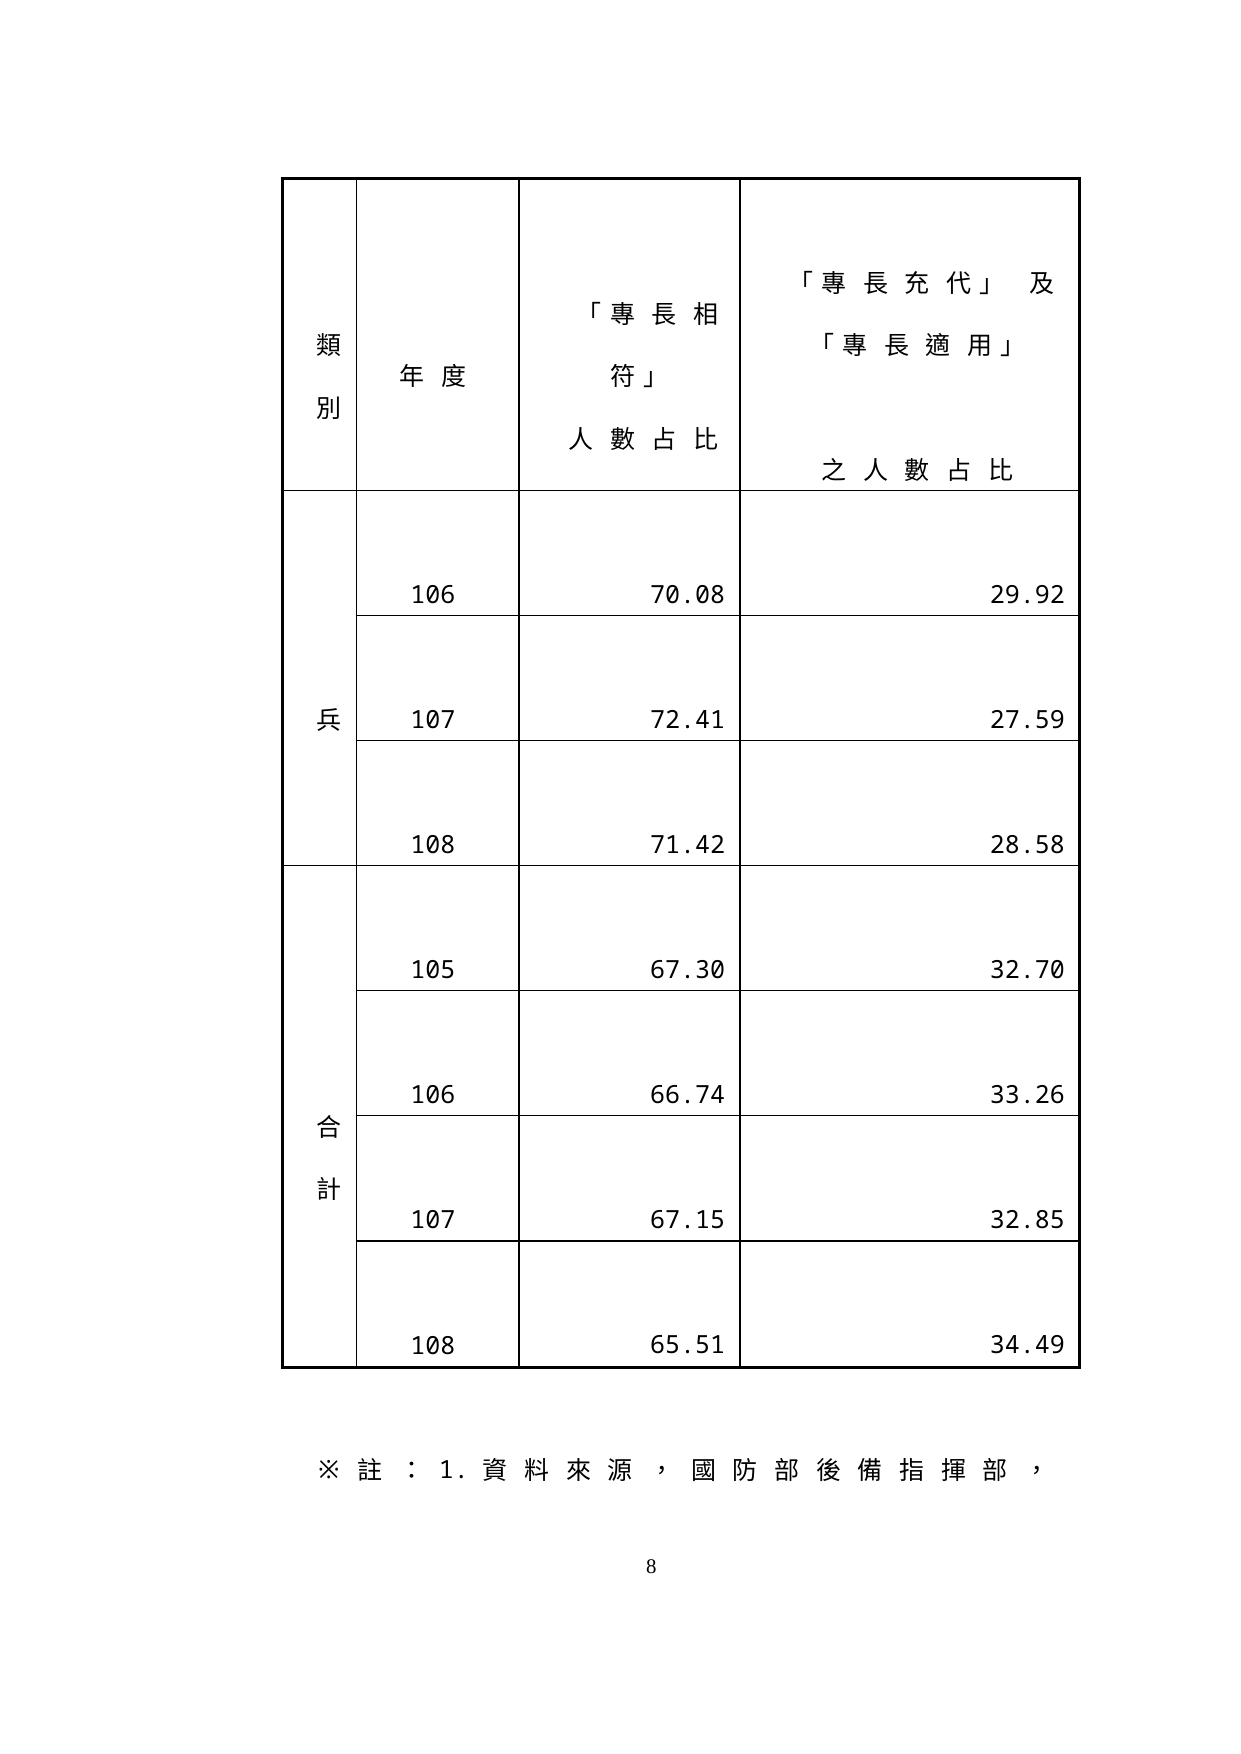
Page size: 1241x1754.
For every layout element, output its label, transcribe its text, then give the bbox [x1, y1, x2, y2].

table_cell 106 [357, 991, 518, 1115]
table_cell 105 [357, 866, 518, 990]
table_cell 33.26 [741, 991, 1078, 1115]
table_cell 28.58 [741, 741, 1078, 865]
table_cell 108 [357, 1242, 518, 1366]
table_cell 27.59 [741, 616, 1078, 740]
table_cell 71.42 [520, 741, 739, 865]
table_cell 107 [357, 616, 518, 740]
table_cell 106 [357, 491, 518, 615]
table_cell 32.70 [741, 866, 1078, 990]
table_cell 34.49 [741, 1242, 1078, 1366]
text ※註：1.資料來源，國防部後備指揮部， [271, 1427, 1058, 1490]
table_cell 65.51 [520, 1242, 739, 1366]
table_cell 29.92 [741, 491, 1078, 615]
table_cell 兵 [284, 491, 356, 865]
table_header 類別 [284, 180, 356, 489]
table_cell 合計 [284, 866, 356, 1366]
table_cell 66.74 [520, 991, 739, 1115]
table_cell 70.08 [520, 491, 739, 615]
table_cell 108 [357, 741, 518, 865]
table_cell 72.41 [520, 616, 739, 740]
table_cell 32.85 [741, 1116, 1078, 1240]
table_cell 107 [357, 1116, 518, 1240]
table_cell 67.30 [520, 866, 739, 990]
table_header 年度 [357, 180, 518, 489]
table_header 「專長相符」 人數占比 [520, 180, 739, 489]
table_cell 67.15 [520, 1116, 739, 1240]
table_header 「專長充代」及「專長適用」 之人數占比 [741, 180, 1078, 489]
